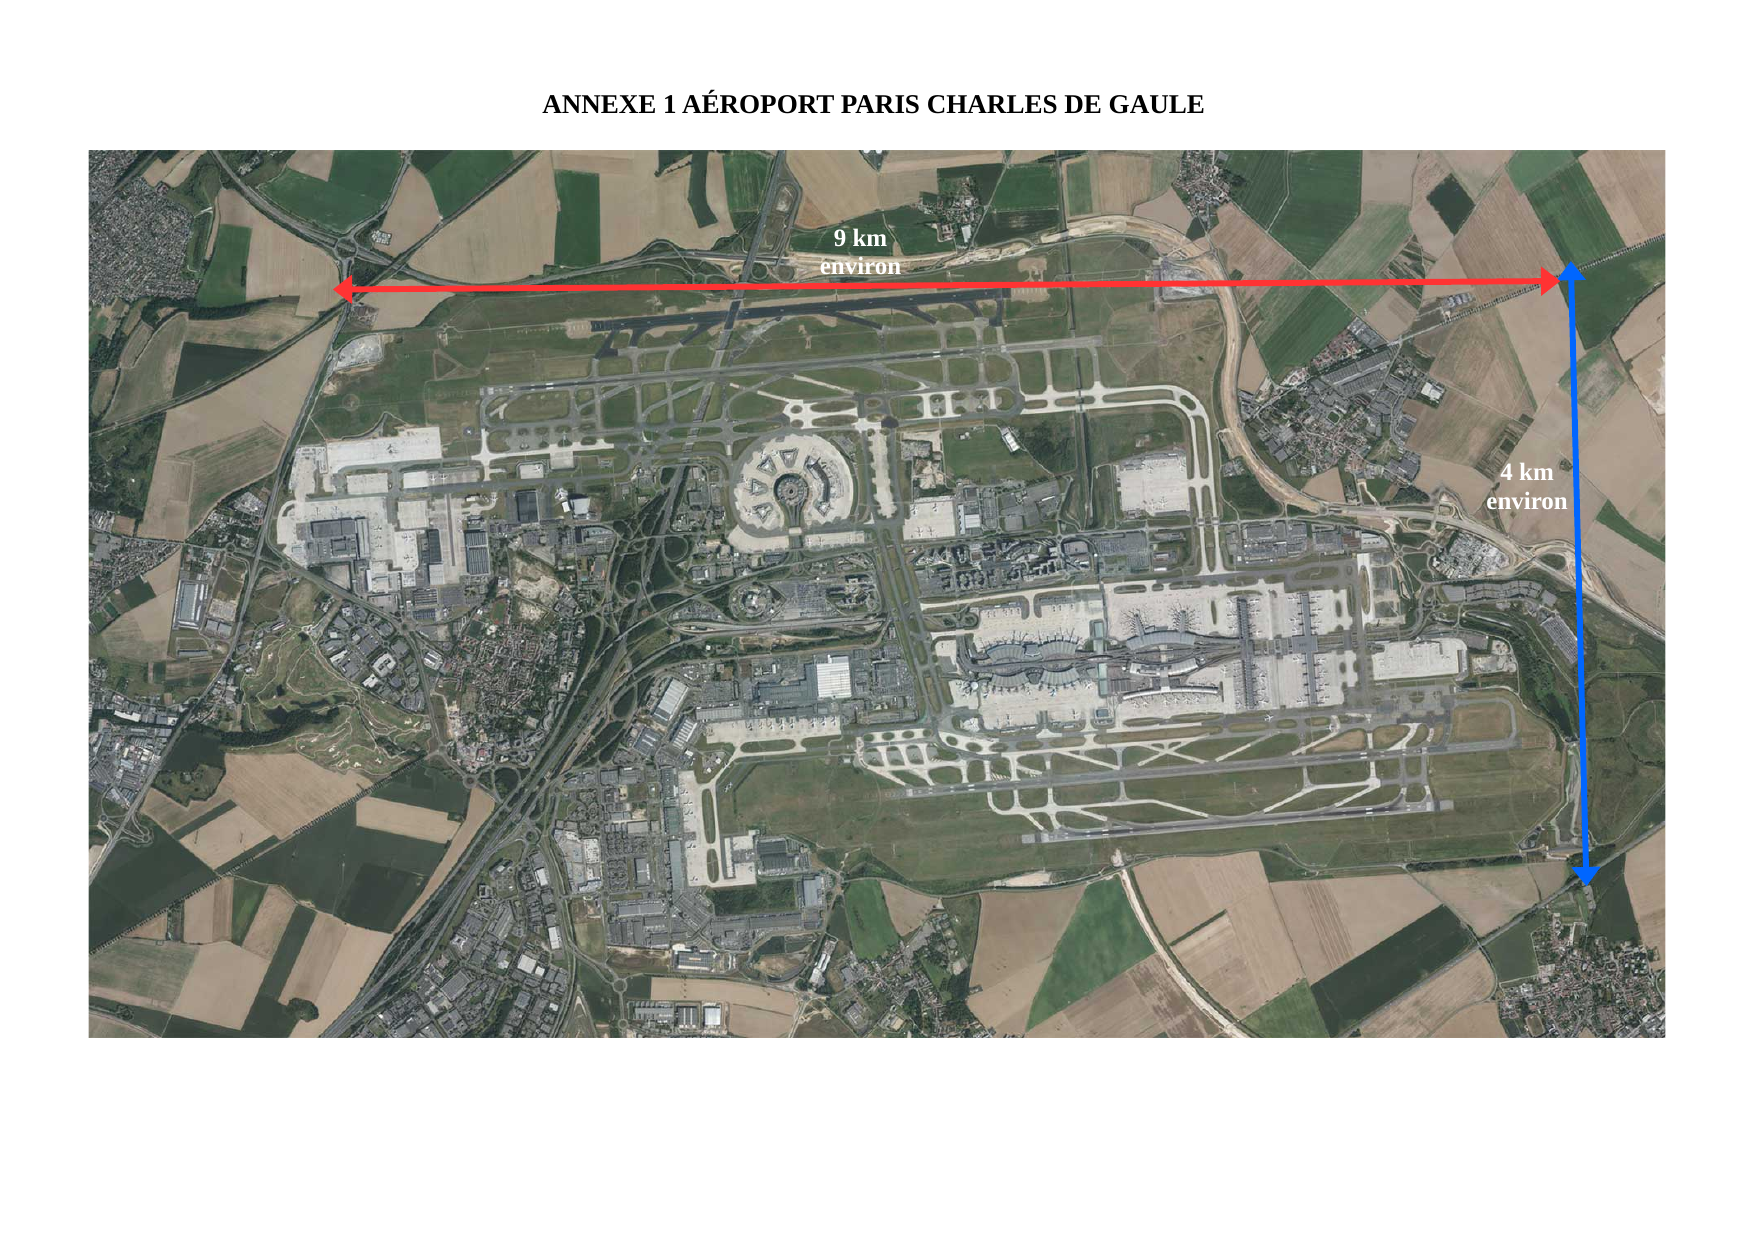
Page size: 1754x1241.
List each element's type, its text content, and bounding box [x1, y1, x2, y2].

picture [88, 150, 1666, 1038]
text ANNEXE 1 AÉROPORT PARIS CHARLES DE GAULE [88, 88, 1665, 120]
